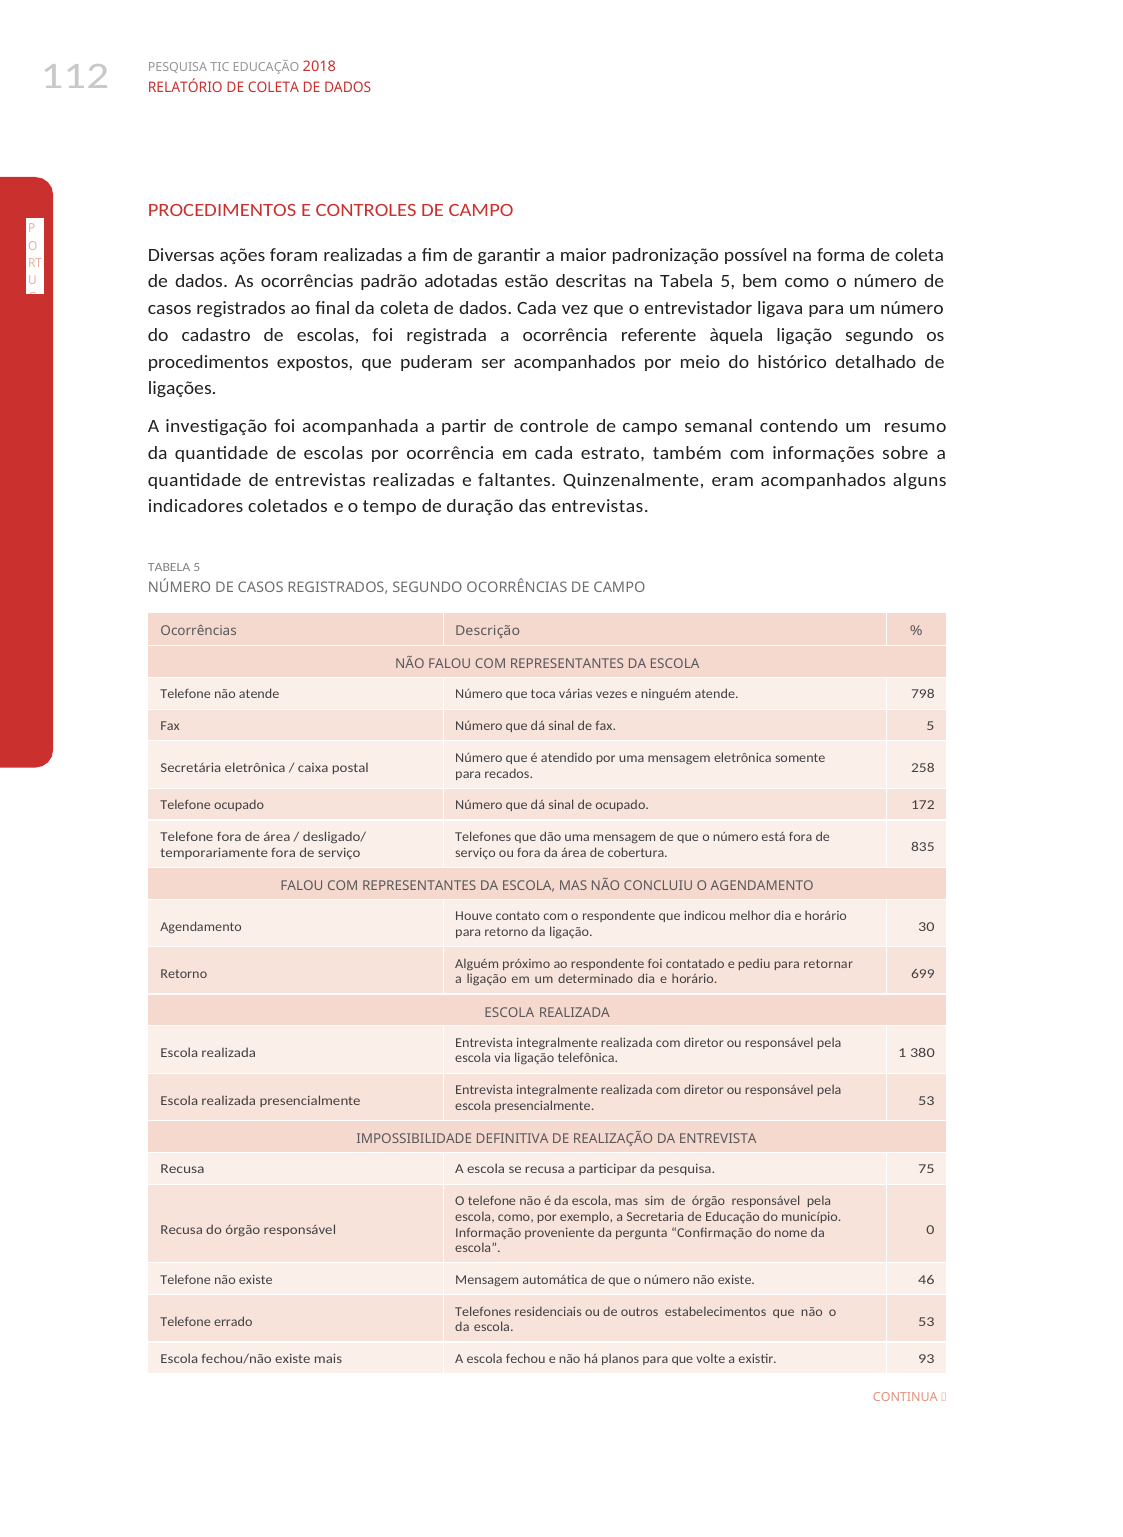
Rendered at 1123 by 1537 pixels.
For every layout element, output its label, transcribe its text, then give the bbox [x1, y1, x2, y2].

table_cell Escola realizada [148, 1026, 443, 1073]
table_cell Escola fechou/não existe mais [148, 1343, 443, 1373]
table_cell 30 [887, 900, 946, 946]
table_cell Número que dá sinal de fax. [444, 710, 886, 740]
table_cell Entrevista integralmente realizada com diretor ou responsável pela escola presencialmente. [444, 1074, 886, 1120]
table_cell Recusa do órgão responsável [148, 1185, 443, 1262]
table_cell Entrevista integralmente realizada com diretor ou responsável pela escola via ligação telefônica. [444, 1026, 886, 1073]
table_cell Telefone não atende [148, 678, 443, 709]
table_cell Número que toca várias vezes e ninguém atende. [444, 678, 886, 709]
text TABELA 5 [148, 559, 1123, 575]
table_cell Agendamento [148, 900, 443, 946]
table_cell 93 [887, 1343, 946, 1373]
table_cell 5 [887, 710, 946, 740]
table_cell A escola se recusa a participar da pesquisa. [444, 1153, 886, 1184]
text PROCEDIMENTOS E CONTROLES DE CAMPO [148, 198, 1123, 221]
text Diversas ações foram realizadas a fim de garantir a maior padronização possível na forma de coleta de dados. As ocorrências padrão adotadas estão descritas na Tabela 5, bem como o número de casos registrados ao final da coleta de dados. Cada vez que o entrevistador ligava para um número do cadastro de escolas, foi registrada a ocorrência referente àquela ligação segundo os procedimentos expostos, que puderam ser acompanhados por meio do histórico detalhado de ligações. [148, 243, 947, 399]
table_header Descrição [444, 613, 886, 645]
table_cell ESCOLA REALIZADA [148, 995, 946, 1025]
table_cell Mensagem automática de que o número não existe. [444, 1263, 886, 1294]
table_cell NÃO FALOU COM REPRESENTANTES DA ESCOLA [148, 646, 946, 677]
table_cell Número que dá sinal de ocupado. [444, 789, 886, 819]
table_cell Recusa [148, 1153, 443, 1184]
table_header Ocorrências [148, 613, 443, 645]
table_cell 258 [887, 741, 946, 788]
table_cell 0 [887, 1185, 946, 1262]
table_cell Houve contato com o respondente que indicou melhor dia e horário para retorno da ligação. [444, 900, 886, 946]
text PORTUGUÊS [28, 219, 44, 294]
table_cell 798 [887, 678, 946, 709]
table_cell Escola realizada presencialmente [148, 1074, 443, 1120]
table_cell Telefone fora de área / desligado/ temporariamente fora de serviço [148, 821, 443, 867]
table_cell 46 [887, 1263, 946, 1294]
table_cell 1 380 [887, 1026, 946, 1073]
table_cell Secretária eletrônica / caixa postal [148, 741, 443, 788]
text NÚMERO DE CASOS REGISTRADOS, SEGUNDO OCORRÊNCIAS DE CAMPO [148, 577, 1123, 597]
text A investigação foi acompanhada a partir de controle de campo semanal contendo um resumo da quantidade de escolas por ocorrência em cada estrato, também com informações sobre a quantidade de entrevistas realizadas e faltantes. Quinzenalmente, eram acompanhados alguns indicadores coletados e o tempo de duração das entrevistas. [148, 414, 946, 518]
table_cell 835 [887, 821, 946, 867]
table_cell IMPOSSIBILIDADE DEFINITIVA DE REALIZAÇÃO DA ENTREVISTA [148, 1121, 946, 1152]
table_cell 172 [887, 789, 946, 819]
table_cell Número que é atendido por uma mensagem eletrônica somente para recados. [444, 741, 886, 788]
table_cell Telefone não existe [148, 1263, 443, 1294]
table_cell 699 [887, 947, 946, 993]
table_cell Alguém próximo ao respondente foi contatado e pediu para retornar a ligação em um determinado dia e horário. [444, 947, 886, 993]
table_cell Telefone ocupado [148, 789, 443, 819]
text CONTINUA  [29, 1388, 946, 1405]
table_cell A escola fechou e não há planos para que volte a existir. [444, 1343, 886, 1373]
table_cell Telefones residenciais ou de outros estabelecimentos que não o da escola. [444, 1295, 886, 1341]
table_cell O telefone não é da escola, mas sim de órgão responsável pela escola, como, por exemplo, a Secretaria de Educação do município. Informação proveniente da pergunta “Confirmação do nome da escola”. [444, 1185, 886, 1262]
table_cell Retorno [148, 947, 443, 993]
table_cell 53 [887, 1295, 946, 1341]
table_cell 53 [887, 1074, 946, 1120]
table_cell Fax [148, 710, 443, 740]
table_cell FALOU COM REPRESENTANTES DA ESCOLA, MAS NÃO CONCLUIU O AGENDAMENTO [148, 868, 946, 899]
table_cell Telefones que dão uma mensagem de que o número está fora de serviço ou fora da área de cobertura. [444, 821, 886, 867]
table_cell Telefone errado [148, 1295, 443, 1341]
table_cell 75 [887, 1153, 946, 1184]
table_header % [887, 613, 946, 645]
